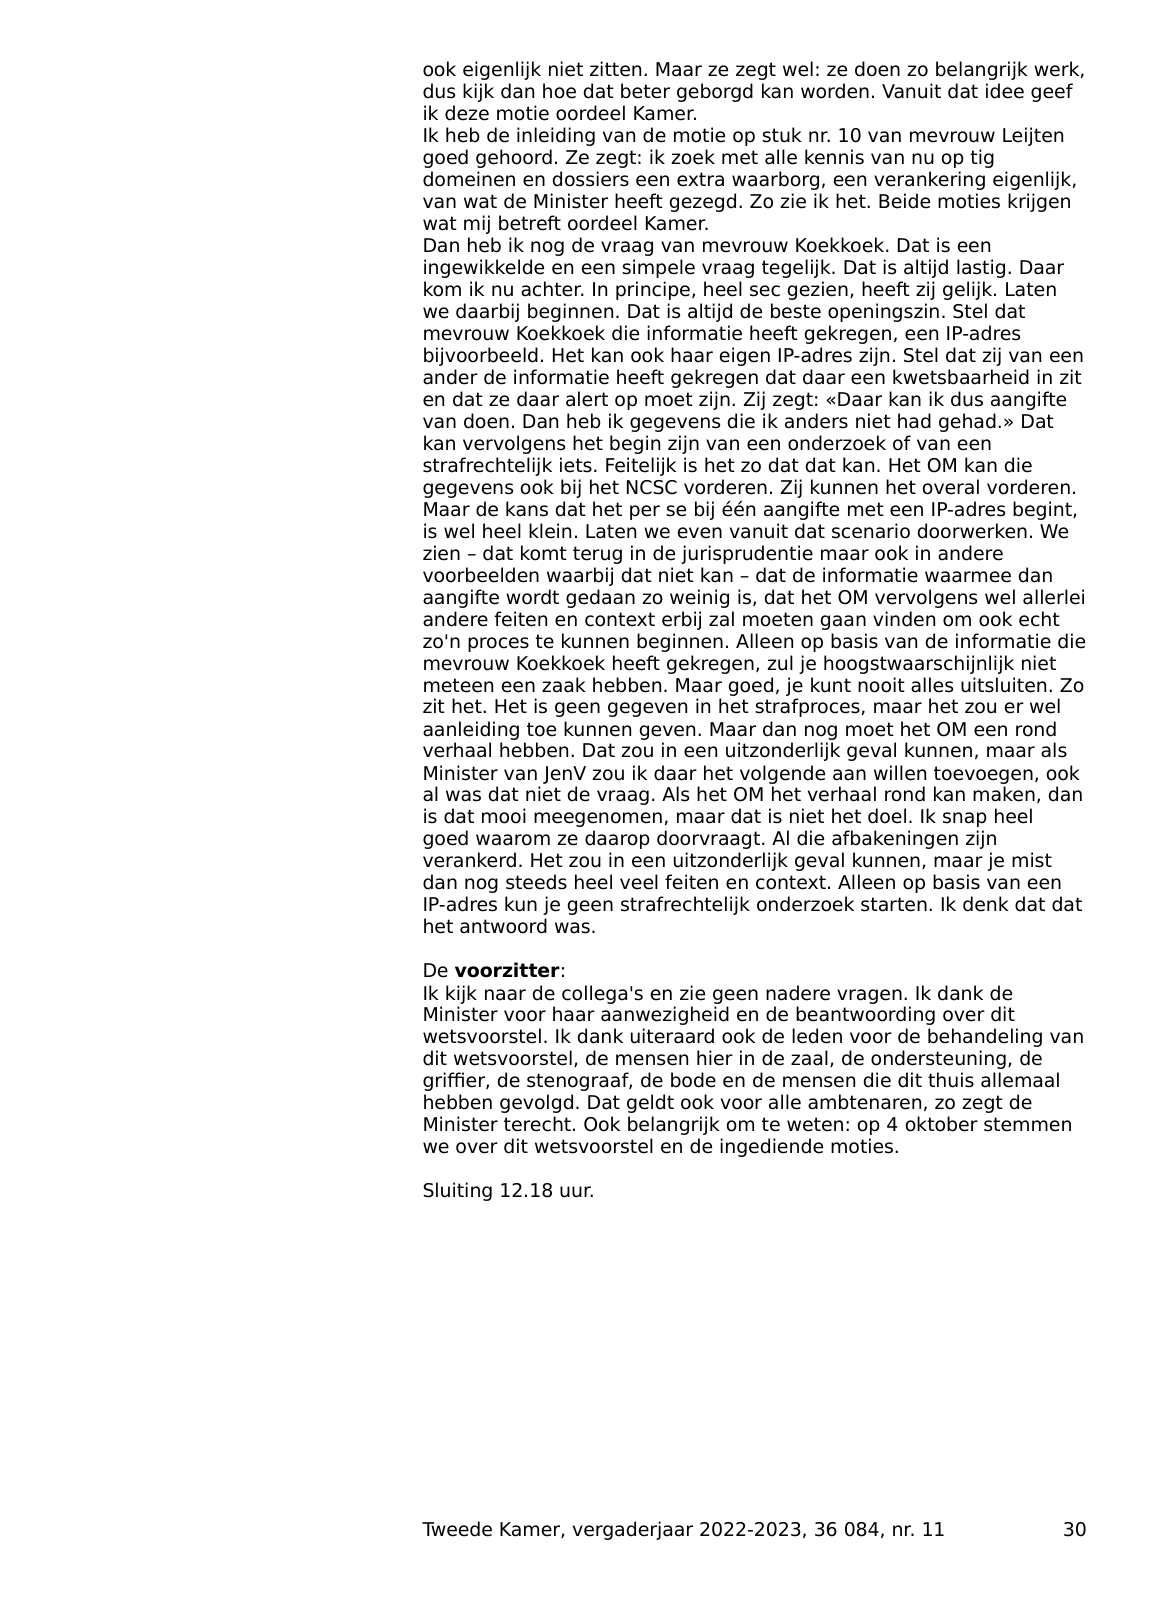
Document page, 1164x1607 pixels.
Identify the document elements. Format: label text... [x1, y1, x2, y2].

text De voorzitter: [422, 960, 1087, 982]
text ook eigenlijk niet zitten. Maar ze zegt wel: ze doen zo belangrijk werk, dus kijk dan hoe dat beter geborgd kan worden. Vanuit dat idee geef ik deze motie oordeel Kamer. [422, 59, 1087, 125]
text Dan heb ik nog de vraag van mevrouw Koekkoek. Dat is een ingewikkelde en een simpele vraag tegelijk. Dat is altijd lastig. Daar kom ik nu achter. In principe, heel sec gezien, heeft zij gelijk. Laten we daarbij beginnen. Dat is altijd de beste openingszin. Stel dat mevrouw Koekkoek die informatie heeft gekregen, een IP-adres bijvoorbeeld. Het kan ook haar eigen IP-adres zijn. Stel dat zij van een ander de informatie heeft gekregen dat daar een kwetsbaarheid in zit en dat ze daar alert op moet zijn. Zij zegt: «Daar kan ik dus aangifte van doen. Dan heb ik gegevens die ik anders niet had gehad.» Dat kan vervolgens het begin zijn van een onderzoek of van een strafrechtelijk iets. Feitelijk is het zo dat dat kan. Het OM kan die gegevens ook bij het NCSC vorderen. Zij kunnen het overal vorderen. Maar de kans dat het per se bij één aangifte met een IP-adres begint, is wel heel klein. Laten we even vanuit dat scenario doorwerken. We zien – dat komt terug in de jurisprudentie maar ook in andere voorbeelden waarbij dat niet kan – dat de informatie waarmee dan aangifte wordt gedaan zo weinig is, dat het OM vervolgens wel allerlei andere feiten en context erbij zal moeten gaan vinden om ook echt zo'n proces te kunnen beginnen. Alleen op basis van de informatie die mevrouw Koekkoek heeft gekregen, zul je hoogstwaarschijnlijk niet meteen een zaak hebben. Maar goed, je kunt nooit alles uitsluiten. Zo zit het. Het is geen gegeven in het strafproces, maar het zou er wel aanleiding toe kunnen geven. Maar dan nog moet het OM een rond verhaal hebben. Dat zou in een uitzonderlijk geval kunnen, maar als Minister van JenV zou ik daar het volgende aan willen toevoegen, ook al was dat niet de vraag. Als het OM het verhaal rond kan maken, dan is dat mooi meegenomen, maar dat is niet het doel. Ik snap heel goed waarom ze daarop doorvraagt. Al die afbakeningen zijn verankerd. Het zou in een uitzonderlijk geval kunnen, maar je mist dan nog steeds heel veel feiten en context. Alleen op basis van een IP-adres kun je geen strafrechtelijk onderzoek starten. Ik denk dat dat het antwoord was. [422, 235, 1087, 938]
text Sluiting 12.18 uur. [422, 1180, 1087, 1202]
text Ik heb de inleiding van de motie op stuk nr. 10 van mevrouw Leijten goed gehoord. Ze zegt: ik zoek met alle kennis van nu op tig domeinen en dossiers een extra waarborg, een verankering eigenlijk, van wat de Minister heeft gezegd. Zo zie ik het. Beide moties krijgen wat mij betreft oordeel Kamer. [422, 125, 1087, 235]
text Ik kijk naar de collega's en zie geen nadere vragen. Ik dank de Minister voor haar aanwezigheid en de beantwoording over dit wetsvoorstel. Ik dank uiteraard ook de leden voor de behandeling van dit wetsvoorstel, de mensen hier in de zaal, de ondersteuning, de griffier, de stenograaf, de bode en de mensen die dit thuis allemaal hebben gevolgd. Dat geldt ook voor alle ambtenaren, zo zegt de Minister terecht. Ook belangrijk om te weten: op 4 oktober stemmen we over dit wetsvoorstel en de ingediende moties. [422, 982, 1087, 1158]
